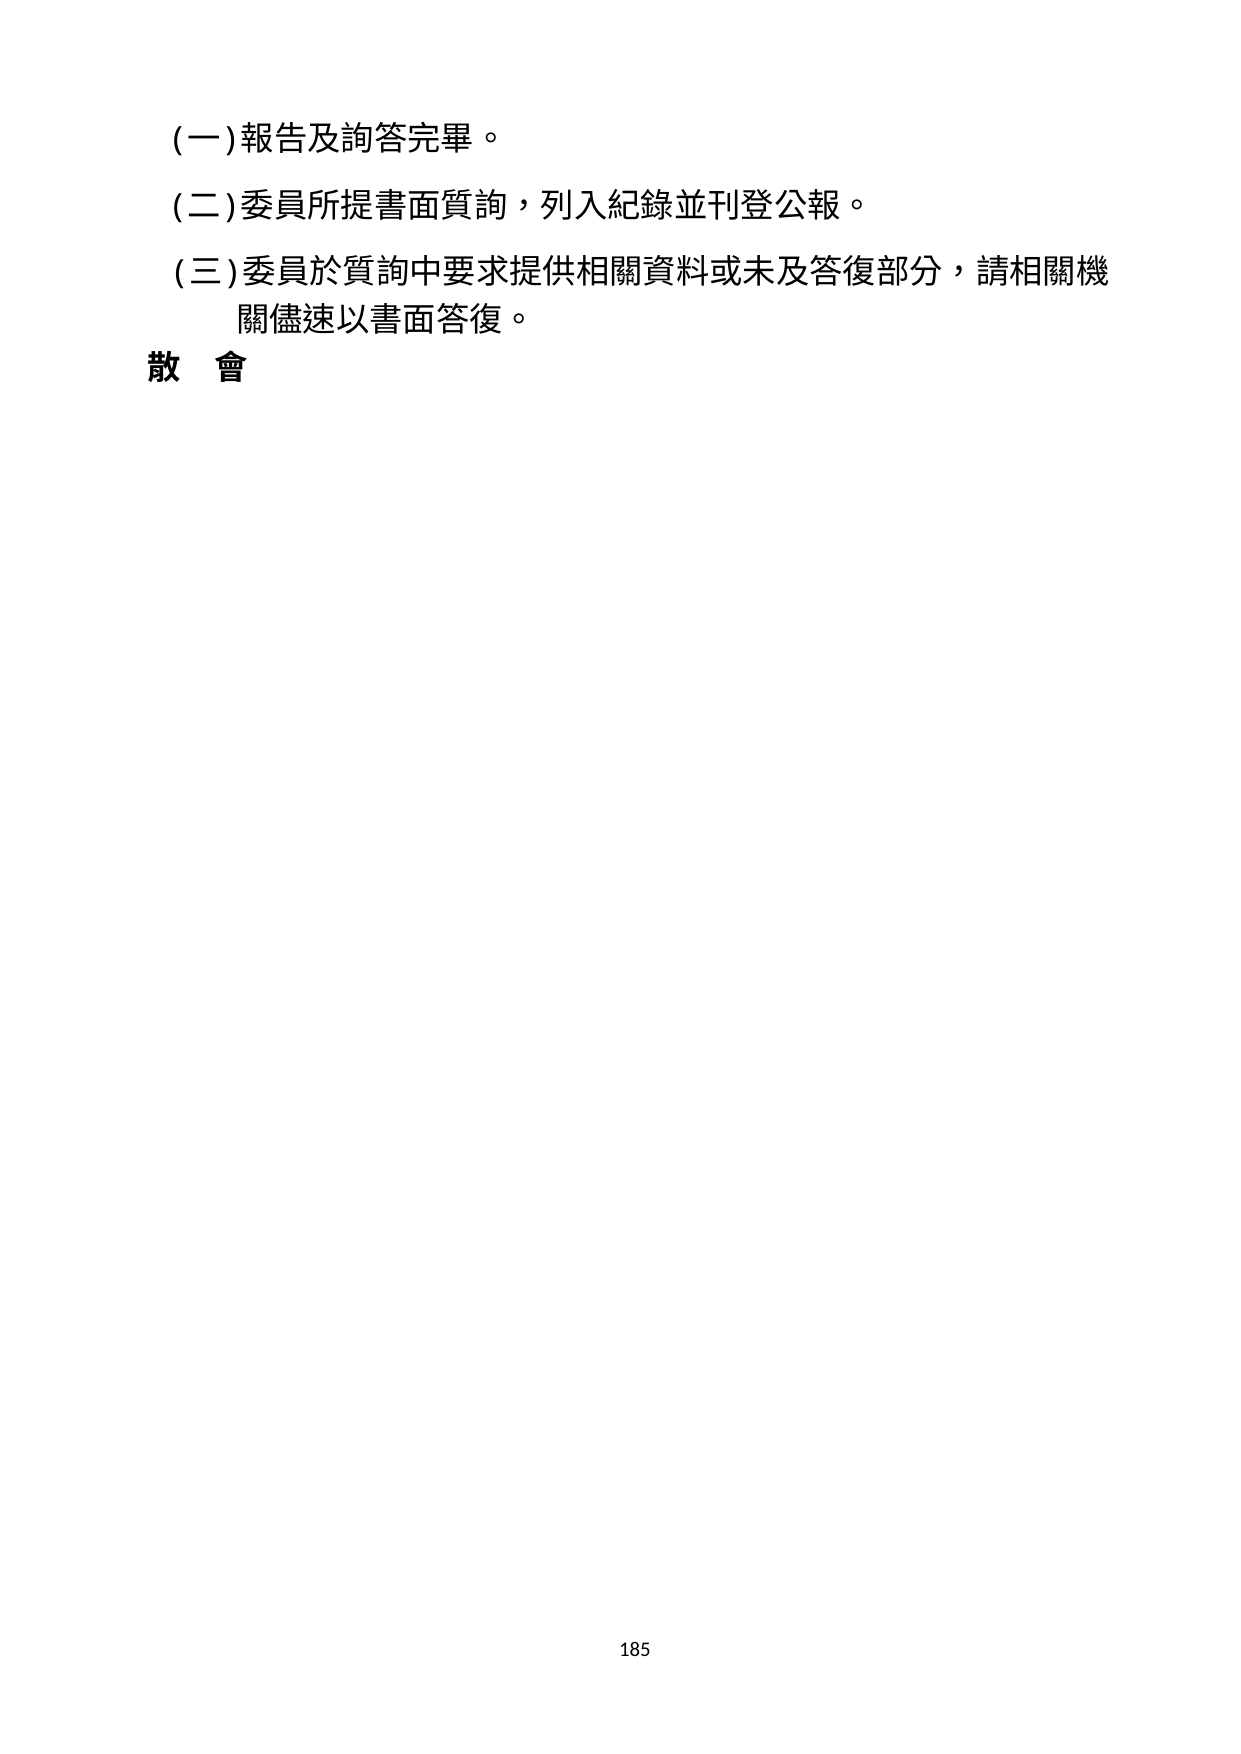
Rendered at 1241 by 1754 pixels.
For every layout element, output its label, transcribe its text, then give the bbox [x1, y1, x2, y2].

text 散 會 [147, 341, 1120, 389]
text (二)委員所提書面質詢，列入紀錄並刊登公報。 [147, 179, 1122, 227]
text (三)委員於質詢中要求提供相關資料或未及答復部分，請相關機關儘速以書面答復。 [169, 246, 1122, 341]
text (一)報告及詢答完畢。 [147, 112, 1122, 160]
